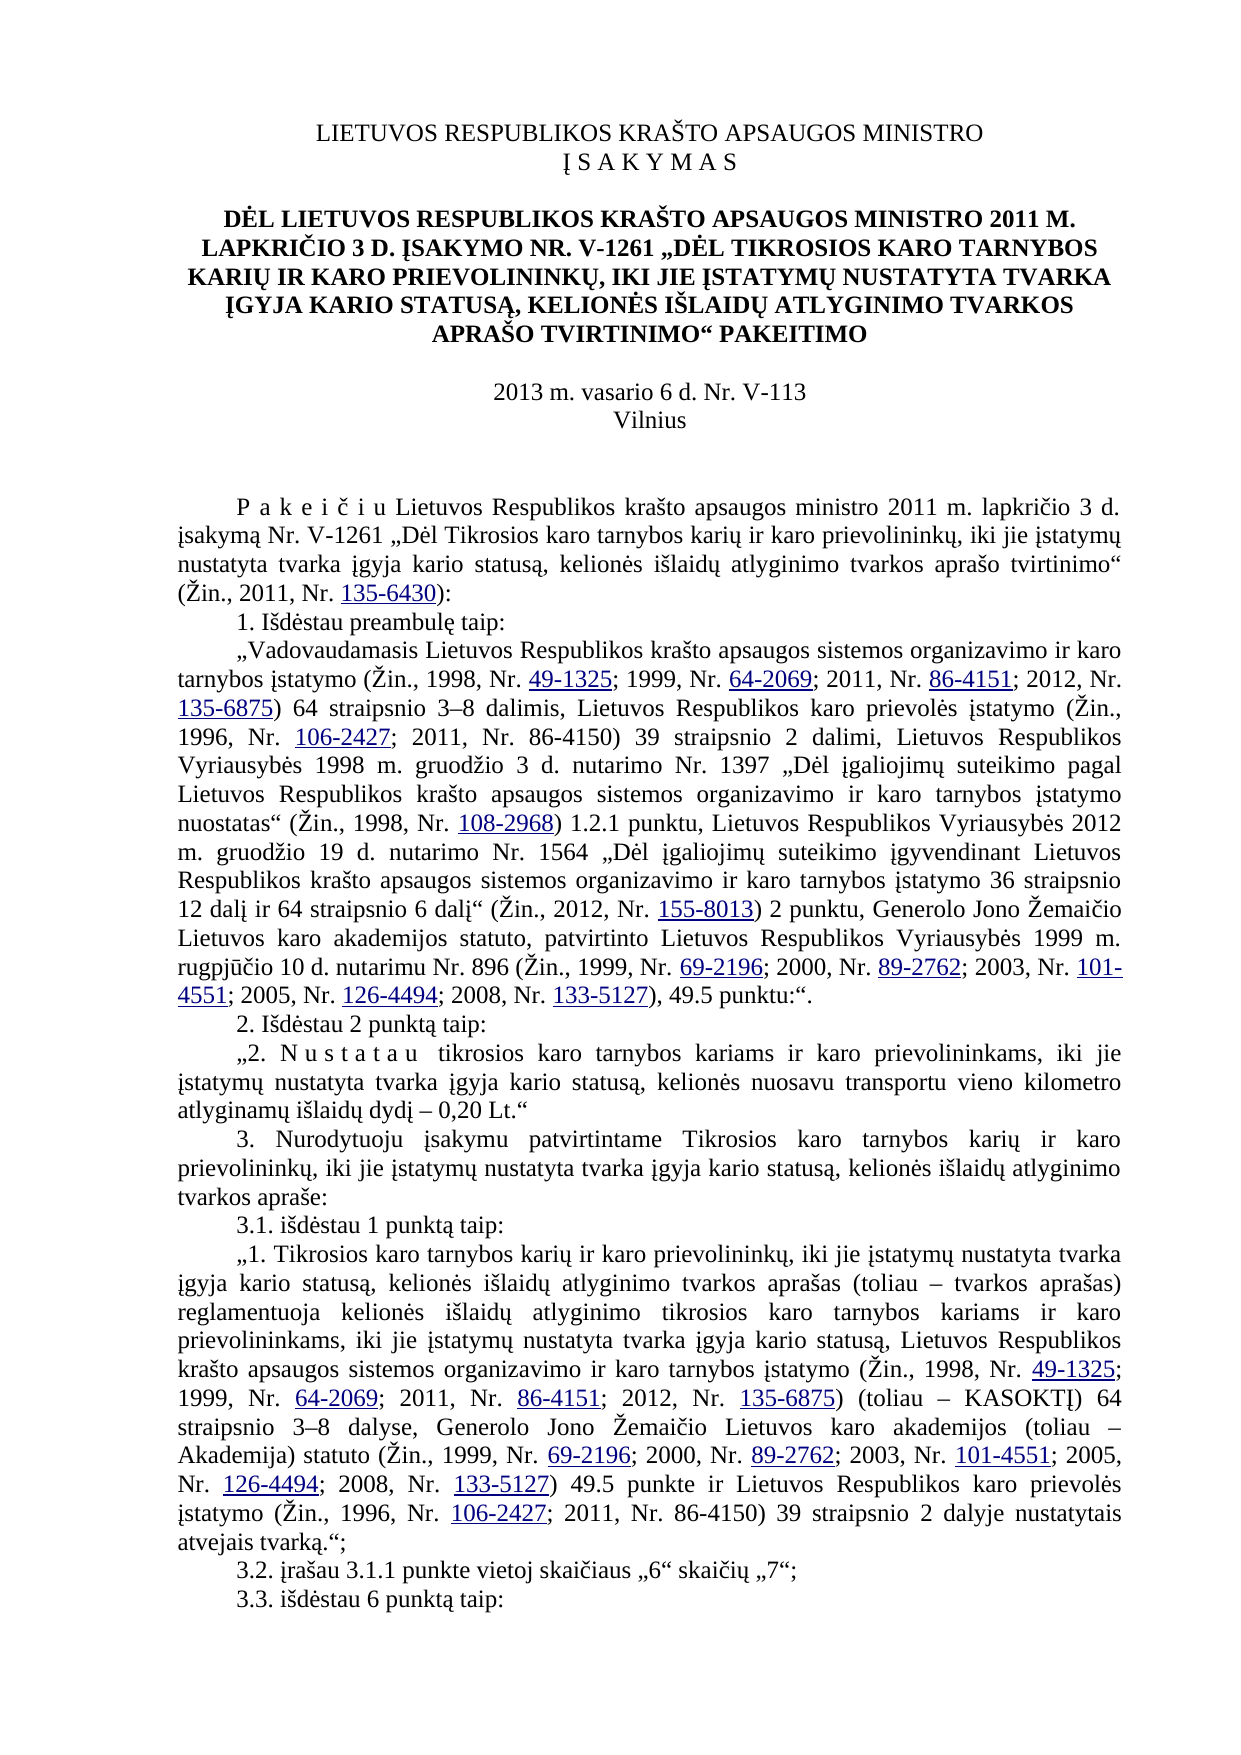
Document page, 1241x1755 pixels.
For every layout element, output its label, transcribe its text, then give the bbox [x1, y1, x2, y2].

text „Vadovaudamasis Lietuvos Respublikos krašto apsaugos sistemos organizavimo ir karo tarnybos įstatymo (Žin., 1998, Nr. 49-1325; 1999, Nr. 64-2069; 2011, Nr. 86-4151; 2012, Nr. 135-6875) 64 straipsnio 3–8 dalimis, Lietuvos Respublikos karo prievolės įstatymo (Žin., 1996, Nr. 106-2427; 2011, Nr. 86-4150) 39 straipsnio 2 dalimi, Lietuvos Respublikos Vyriausybės 1998 m. gruodžio 3 d. nutarimo Nr. 1397 „Dėl įgaliojimų suteikimo pagal Lietuvos Respublikos krašto apsaugos sistemos organizavimo ir karo tarnybos įstatymo nuostatas“ (Žin., 1998, Nr. 108-2968) 1.2.1 punktu, Lietuvos Respublikos Vyriausybės 2012 m. gruodžio 19 d. nutarimo Nr. 1564 „Dėl įgaliojimų suteikimo įgyvendinant Lietuvos Respublikos krašto apsaugos sistemos organizavimo ir karo tarnybos įstatymo 36 straipsnio 12 dalį ir 64 straipsnio 6 dalį“ (Žin., 2012, Nr. 155-8013) 2 punktu, Generolo Jono Žemaičio Lietuvos karo akademijos statuto, patvirtinto Lietuvos Respublikos Vyriausybės 1999 m. rugpjūčio 10 d. nutarimu Nr. 896 (Žin., 1999, Nr. 69-2196; 2000, Nr. 89-2762; 2003, Nr. 101-4551; 2005, Nr. 126-4494; 2008, Nr. 133-5127), 49.5 punktu:“. [177, 636, 1122, 1009]
text LIETUVOS RESPUBLIKOS KRAŠTO APSAUGOS MINISTRO [177, 118, 1122, 147]
text 3. Nurodytuoju įsakymu patvirtintame Tikrosios karo tarnybos karių ir karo prievolininkų, iki jie įstatymų nustatyta tvarka įgyja kario statusą, kelionės išlaidų atlyginimo tvarkos apraše: [177, 1124, 1122, 1211]
text Vilnius [177, 406, 1122, 434]
text P a k e i č i u Lietuvos Respublikos krašto apsaugos ministro 2011 m. lapkričio 3 d. įsakymą Nr. V-1261 „Dėl Tikrosios karo tarnybos karių ir karo prievolininkų, iki jie įstatymų nustatyta tvarka įgyja kario statusą, kelionės išlaidų atlyginimo tvarkos aprašo tvirtinimo“ (Žin., 2011, Nr. 135-6430): [177, 492, 1122, 607]
text 3.2. įrašau 3.1.1 punkte vietoj skaičiaus „6“ skaičių „7“; [177, 1556, 1122, 1584]
text 1. Išdėstau preambulę taip: [177, 607, 1122, 636]
text 2013 m. vasario 6 d. Nr. V-113 [177, 377, 1122, 406]
text „2. Nustatau tikrosios karo tarnybos kariams ir karo prievolininkams, iki jie įstatymų nustatyta tvarka įgyja kario statusą, kelionės nuosavu transportu vieno kilometro atlyginamų išlaidų dydį – 0,20 Lt.“ [177, 1038, 1122, 1124]
text 3.1. išdėstau 1 punktą taip: [177, 1211, 1122, 1239]
text 3.3. išdėstau 6 punktą taip: [177, 1584, 1122, 1613]
text DĖL LIETUVOS RESPUBLIKOS KRAŠTO APSAUGOS MINISTRO 2011 M. LAPKRIČIO 3 D. ĮSAKYMO Nr. V-1261 „DĖL Tikrosios karo tarnybos karių ir karo prievolininkų, iki jie įstatymų nustatyta tvarka įgyja kario statusą, kelionės išlaidų atlyginimo tvarkos aprašO TVIRTINIMO“ PAKEITIMO [177, 204, 1122, 348]
text 2. Išdėstau 2 punktą taip: [177, 1009, 1122, 1038]
text Į S A K Y M A S [177, 147, 1122, 176]
text „1. Tikrosios karo tarnybos karių ir karo prievolininkų, iki jie įstatymų nustatyta tvarka įgyja kario statusą, kelionės išlaidų atlyginimo tvarkos aprašas (toliau – tvarkos aprašas) reglamentuoja kelionės išlaidų atlyginimo tikrosios karo tarnybos kariams ir karo prievolininkams, iki jie įstatymų nustatyta tvarka įgyja kario statusą, Lietuvos Respublikos krašto apsaugos sistemos organizavimo ir karo tarnybos įstatymo (Žin., 1998, Nr. 49-1325; 1999, Nr. 64-2069; 2011, Nr. 86-4151; 2012, Nr. 135-6875) (toliau – KASOKTĮ) 64 straipsnio 3–8 dalyse, Generolo Jono Žemaičio Lietuvos karo akademijos (toliau – Akademija) statuto (Žin., 1999, Nr. 69-2196; 2000, Nr. 89-2762; 2003, Nr. 101-4551; 2005, Nr. 126-4494; 2008, Nr. 133-5127) 49.5 punkte ir Lietuvos Respublikos karo prievolės įstatymo (Žin., 1996, Nr. 106-2427; 2011, Nr. 86-4150) 39 straipsnio 2 dalyje nustatytais atvejais tvarką.“; [177, 1239, 1122, 1556]
